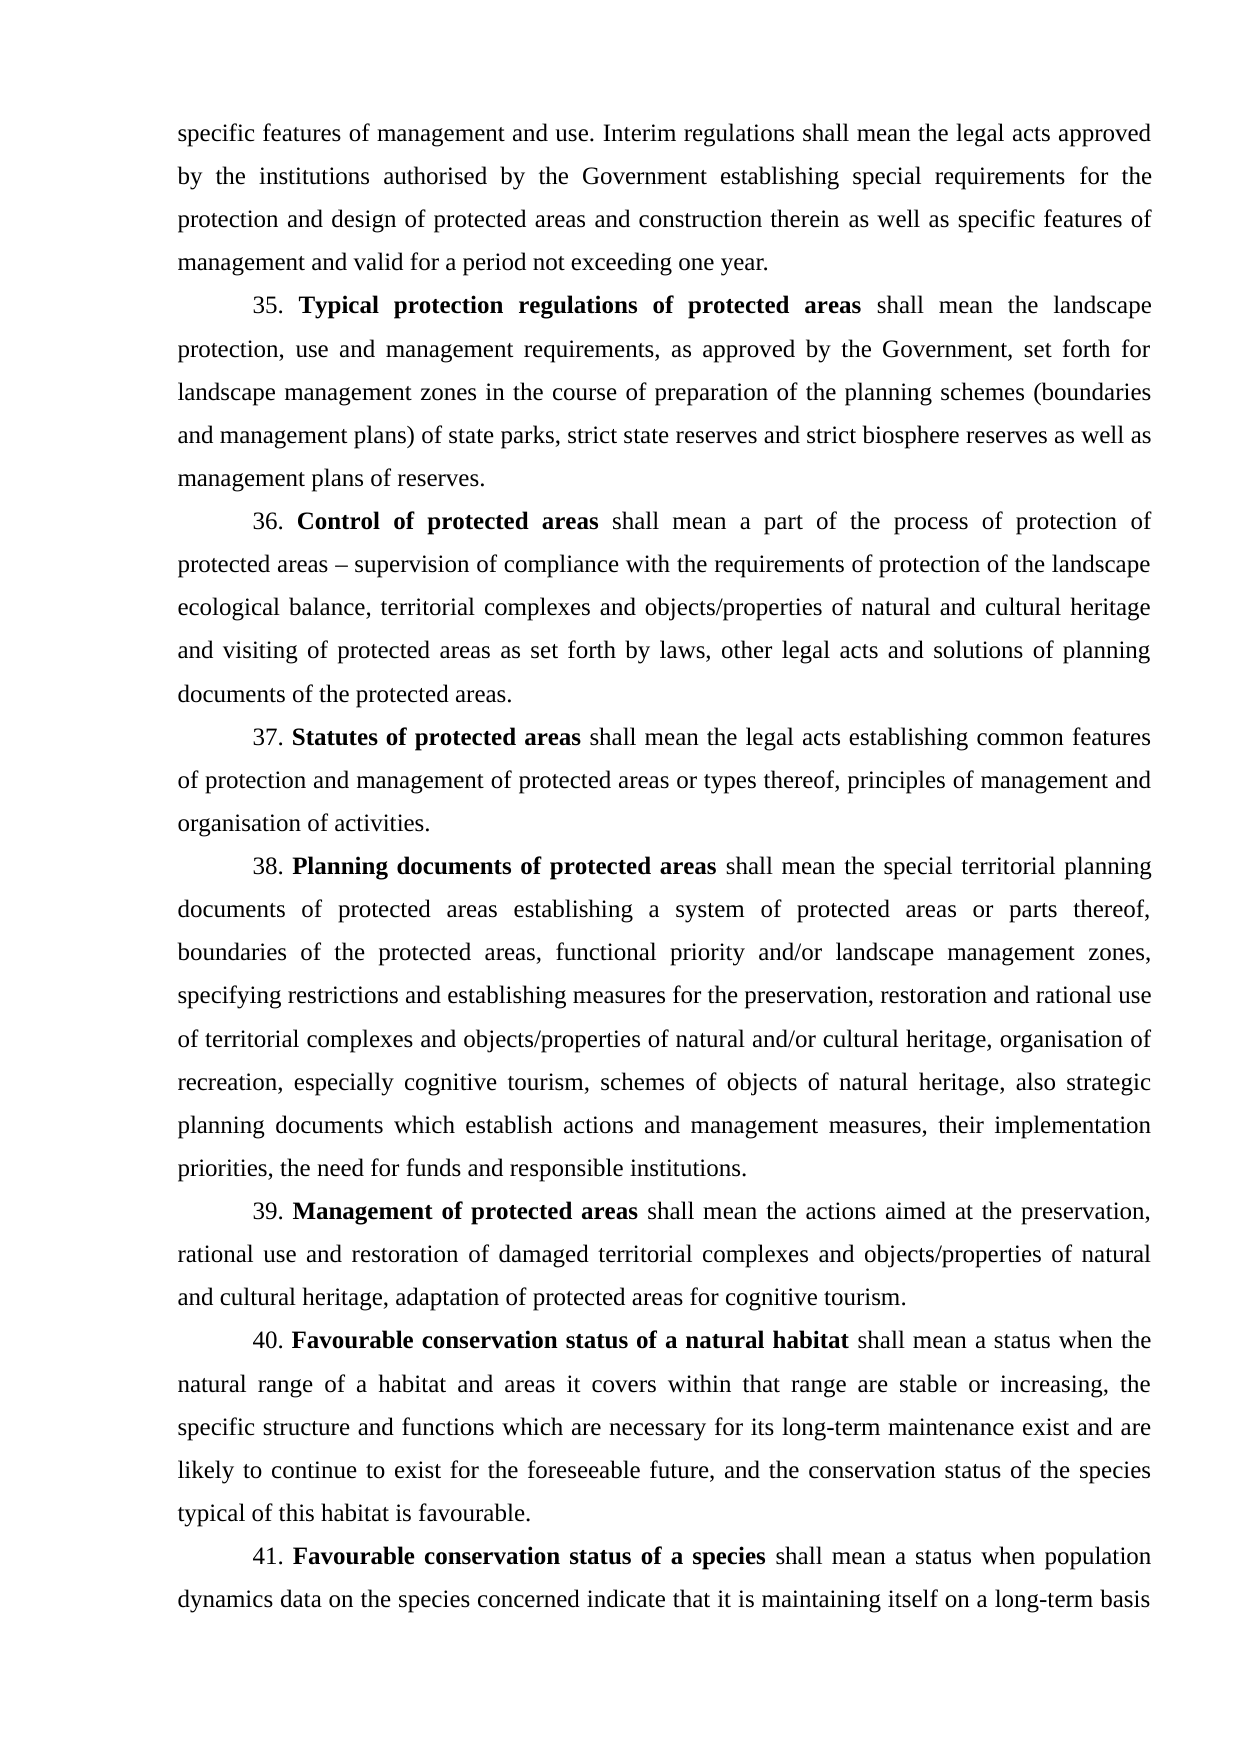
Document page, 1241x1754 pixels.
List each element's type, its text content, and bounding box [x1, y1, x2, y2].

text 36. Control of protected areas shall mean a part of the process of protection of protected areas – supervision of compliance with the requirements of protection of the landscape ecological balance, territorial complexes and objects/properties of natural and cultural heritage and visiting of protected areas as set forth by laws, other legal acts and solutions of planning documents of the protected areas. [177, 506, 1152, 707]
text specific features of management and use. Interim regulations shall mean the legal acts approved by the institutions authorised by the Government establishing special requirements for the protection and design of protected areas and construction therein as well as specific features of management and valid for a period not exceeding one year. [177, 118, 1152, 276]
text 39. Management of protected areas shall mean the actions aimed at the preservation, rational use and restoration of damaged territorial complexes and objects/properties of natural and cultural heritage, adaptation of protected areas for cognitive tourism. [177, 1196, 1152, 1311]
text 38. Planning documents of protected areas shall mean the special territorial planning documents of protected areas establishing a system of protected areas or parts thereof, boundaries of the protected areas, functional priority and/or landscape management zones, specifying restrictions and establishing measures for the preservation, restoration and rational use of territorial complexes and objects/properties of natural and/or cultural heritage, organisation of recreation, especially cognitive tourism, schemes of objects of natural heritage, also strategic planning documents which establish actions and management measures, their implementation priorities, the need for funds and responsible institutions. [177, 851, 1152, 1182]
text 37. Statutes of protected areas shall mean the legal acts establishing common features of protection and management of protected areas or types thereof, principles of management and organisation of activities. [177, 722, 1152, 837]
text 40. Favourable conservation status of a natural habitat shall mean a status when the natural range of a habitat and areas it covers within that range are stable or increasing, the specific structure and functions which are necessary for its long-term maintenance exist and are likely to continue to exist for the foreseeable future, and the conservation status of the species typical of this habitat is favourable. [177, 1326, 1152, 1527]
text 41. Favourable conservation status of a species shall mean a status when population dynamics data on the species concerned indicate that it is maintaining itself on a long-term basis [177, 1541, 1152, 1613]
text 35. Typical protection regulations of protected areas shall mean the landscape protection, use and management requirements, as approved by the Government, set forth for landscape management zones in the course of preparation of the planning schemes (boundaries and management plans) of state parks, strict state reserves and strict biosphere reserves as well as management plans of reserves. [177, 291, 1152, 492]
